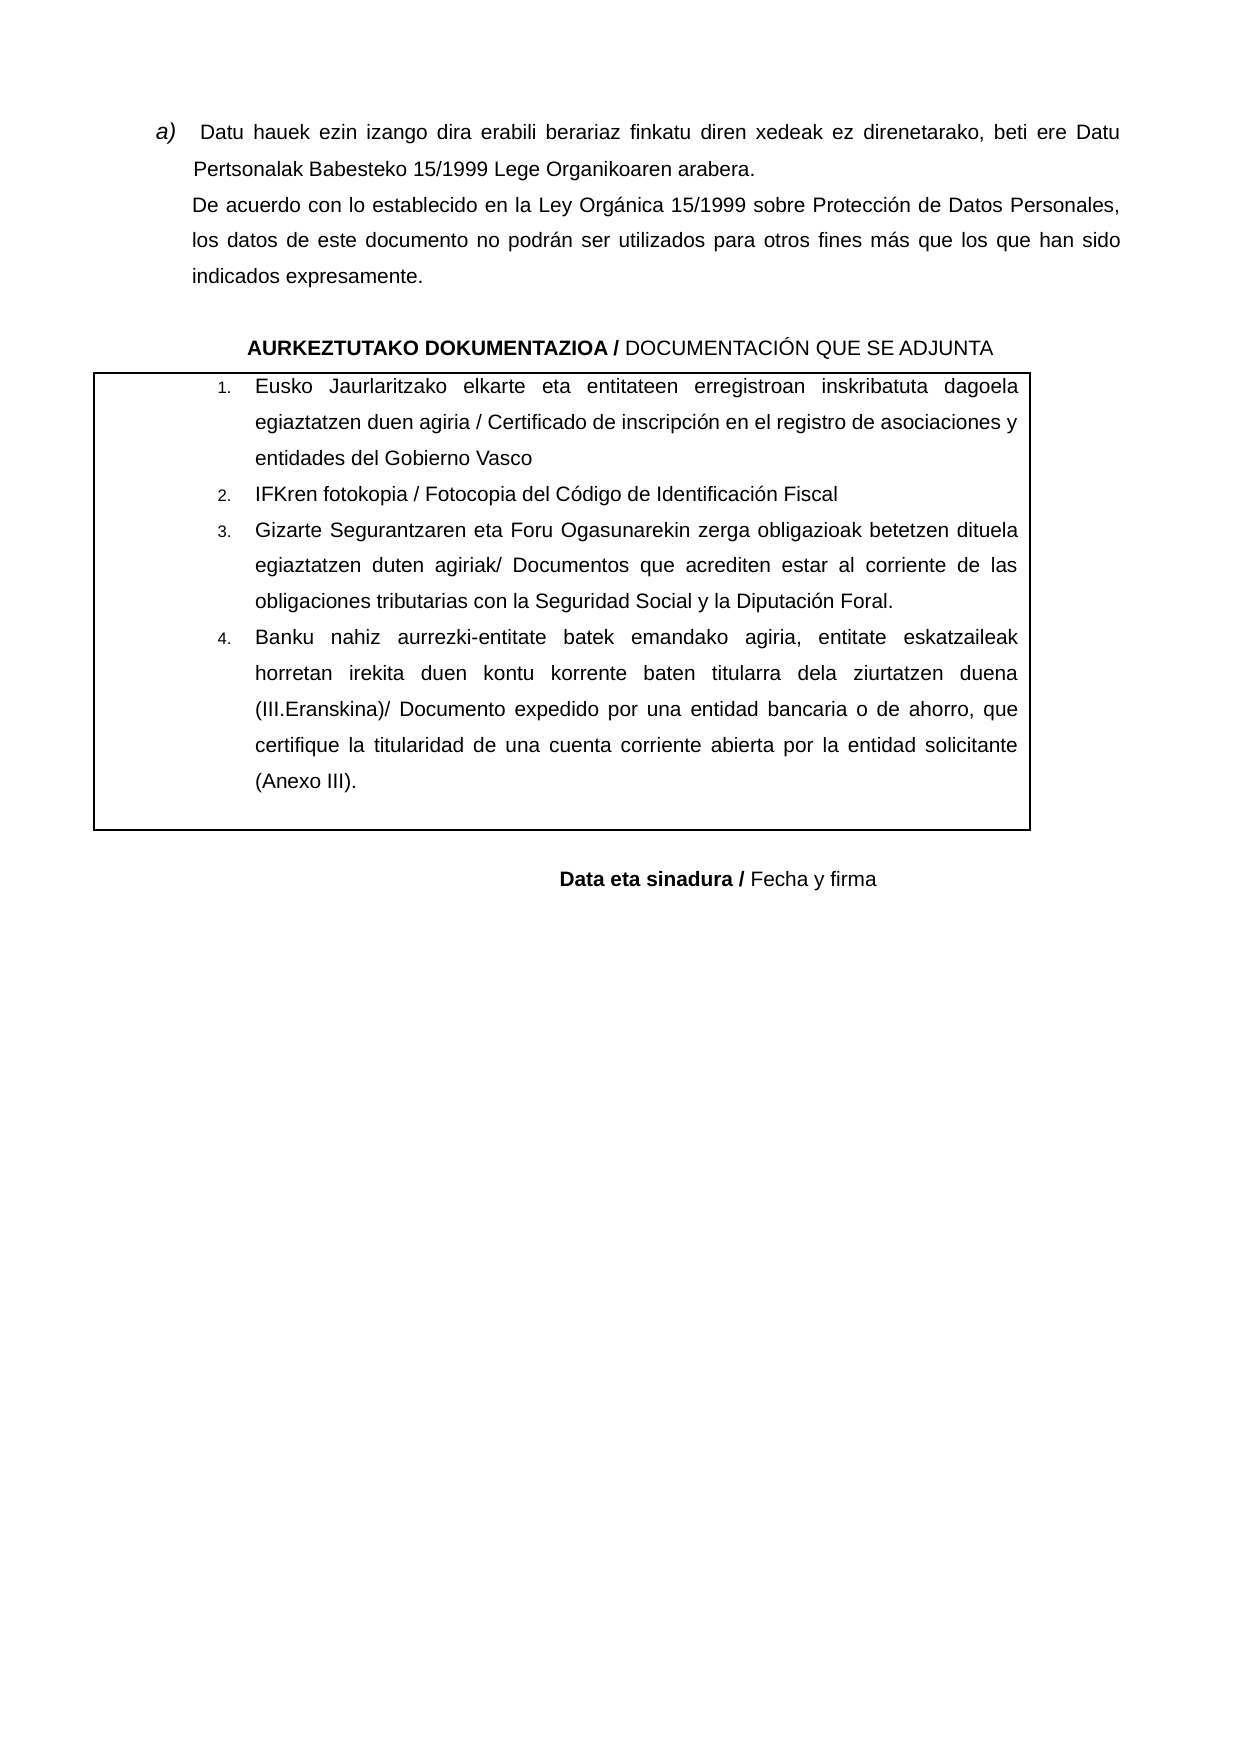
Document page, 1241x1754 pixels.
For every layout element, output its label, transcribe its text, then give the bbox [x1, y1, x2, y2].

text De acuerdo con lo establecido en la Ley Orgánica 15/1999 sobre Protección de Datos Personales, los datos de este documento no podrán ser utilizados para otros fines más que los que han sido indicados expresamente. [192, 192, 1122, 288]
text Data eta sinadura / Fecha y firma [118, 866, 1122, 890]
table_header Eusko Jaurlaritzako elkarte eta entitateen erregistroan inskribatuta dagoela egiaztatzen duen agiria / Certificado de inscripción en el registro de asociaciones y entidades del Gobierno Vasco IFKren fotokopia / Fotocopia del Código de Identificación Fiscal Gizarte Segurantzaren eta Foru Ogasunarekin zerga obligazioak betetzen dituela egiaztatzen duten agiriak/ Documentos que acrediten estar al corriente de las obligaciones tributarias con la Seguridad Social y la Diputación Foral. Banku nahiz aurrezki-entitate batek emandako agiria, entitate eskatzaileak horretan irekita duen kontu korrente baten titularra dela ziurtatzen duena (III.Eranskina)/ Documento expedido por una entidad bancaria o de ahorro, que certifique la titularidad de una cuenta corriente abierta por la entidad solicitante (Anexo III). [95, 374, 1029, 829]
text AURKEZTUTAKO DOKUMENTAZIOA / DOCUMENTACIÓN QUE SE ADJUNTA [118, 336, 1122, 360]
list Datu hauek ezin izango dira erabili berariaz finkatu diren xedeak ez direnetarako, beti ere Datu Pertsonalak Babesteko 15/1999 Lege Organikoaren arabera. [156, 118, 1122, 180]
